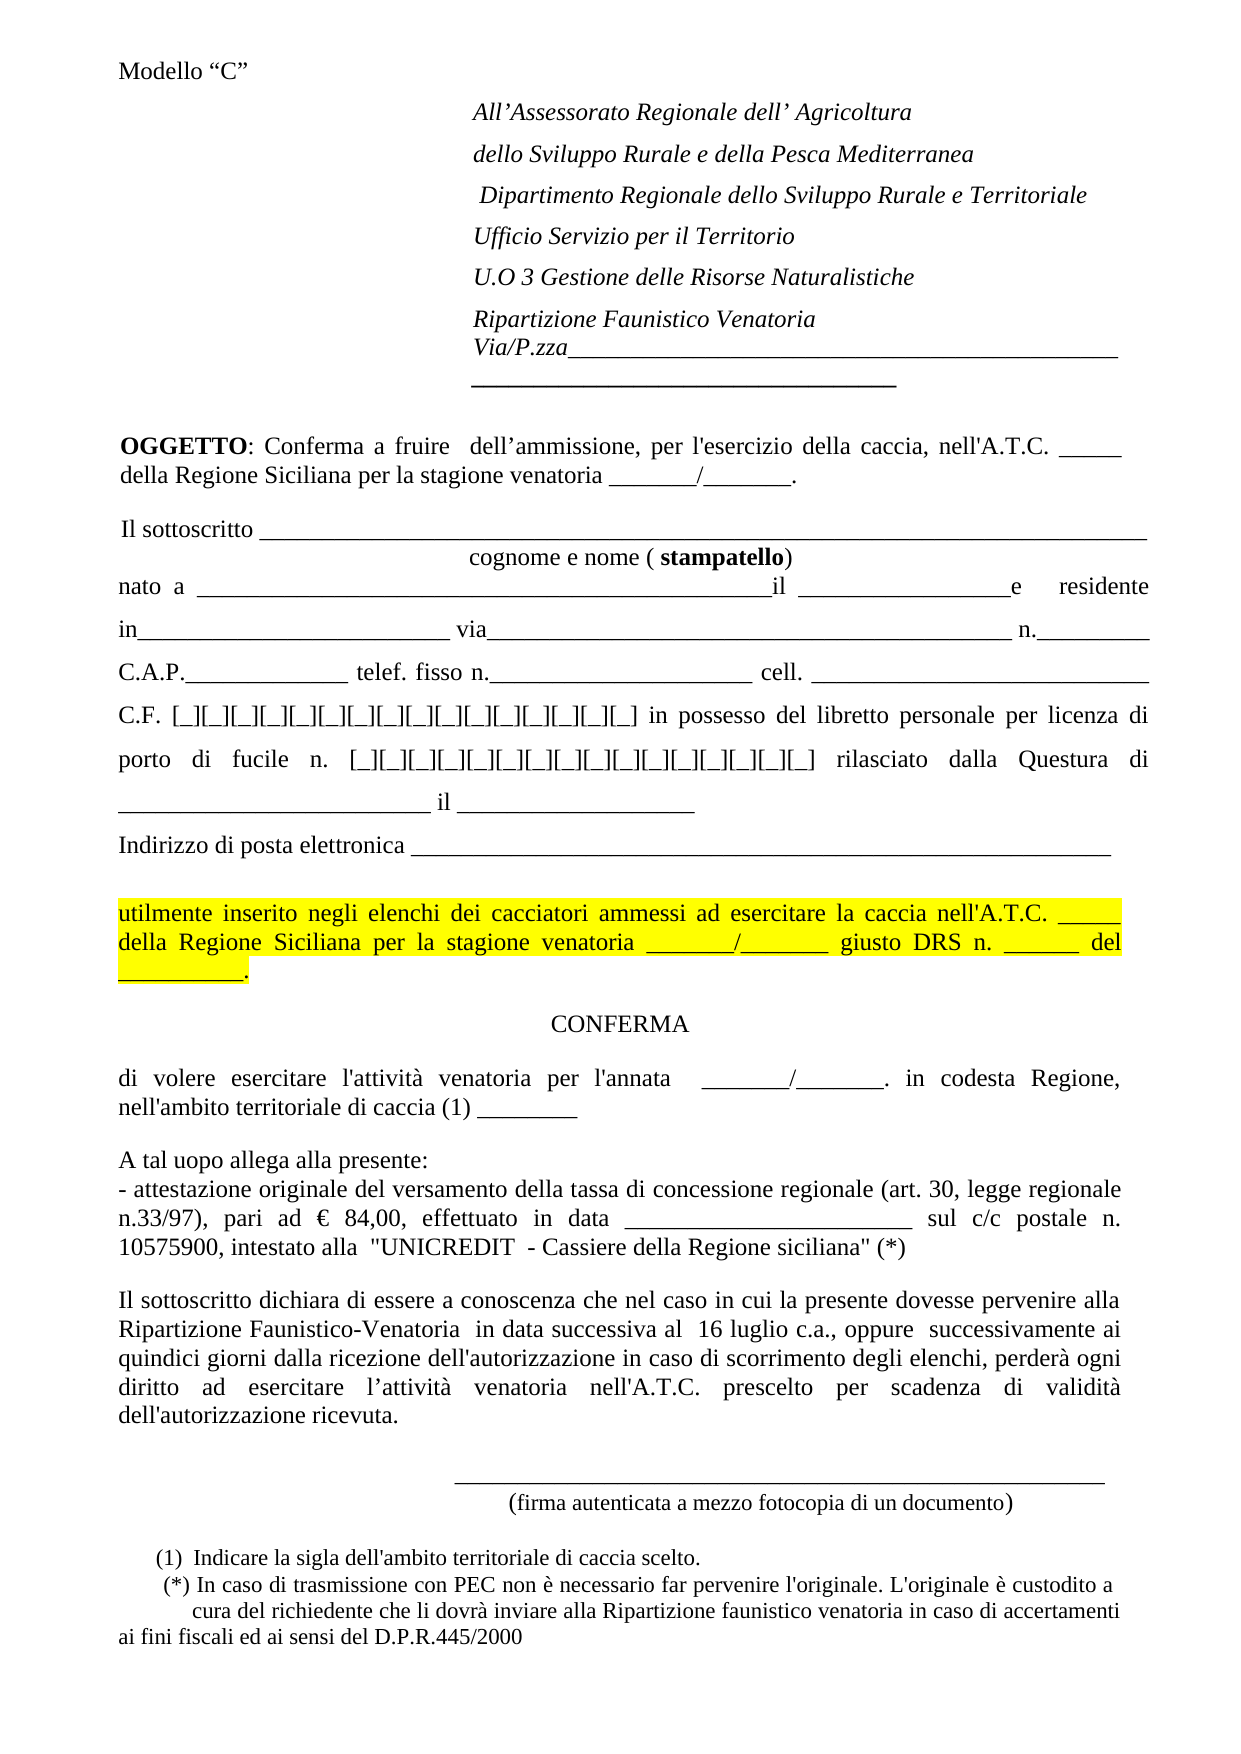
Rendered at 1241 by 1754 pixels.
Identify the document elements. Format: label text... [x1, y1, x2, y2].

text Il sottoscritto dichiara di essere a conoscenza che nel caso in cui la presente dovesse pervenire alla Ripartizione Faunistico-Venatoria in data successiva al 16 luglio c.a., oppure successivamente ai quindici giorni dalla ricezione dell'autorizzazione in caso di scorrimento degli elenchi, perderà ogni diritto ad esercitare l’attività venatoria nell'A.T.C. prescelto per scadenza di validità dell'autorizzazione ricevuta. [118, 1286, 1122, 1429]
text ____________________________________________________ [118, 1458, 1122, 1487]
text Ripartizione Faunistico Venatoria Via/P.zza____________________________________________ __________________________________ [473, 304, 1122, 390]
text Indirizzo di posta elettronica ________________________________________________________ [118, 830, 1122, 859]
text - attestazione originale del versamento della tassa di concessione regionale (art. 30, legge regionale n.33/97), pari ad € 84,00, effettuato in data _______________________ sul c/c postale n. 10575900, intestato alla "UNICREDIT - Cassiere della Regione siciliana" (*) [118, 1174, 1122, 1261]
text (firma autenticata a mezzo fotocopia di un documento) [118, 1487, 1122, 1516]
text di volere esercitare l'attività venatoria per l'annata _______/_______. in codesta Regione, nell'ambito territoriale di caccia (1) ________ [118, 1063, 1122, 1121]
text Dipartimento Regionale dello Sviluppo Rurale e Territoriale [473, 180, 1122, 209]
text U.O 3 Gestione delle Risorse Naturalistiche [473, 262, 1122, 291]
text OGGETTO: Conferma a fruire dell’ammissione, per l'esercizio della caccia, nell'A.T.C. _____ della Regione Siciliana per la stagione venatoria _______/_______. [120, 402, 1122, 489]
list Indicare la sigla dell'ambito territoriale di caccia scelto. [156, 1544, 1122, 1571]
text CONFERMA [118, 1009, 1122, 1038]
text dello Sviluppo Rurale e della Pesca Mediterranea [473, 139, 1122, 167]
text A tal uopo allega alla presente: [118, 1146, 1122, 1174]
text (*) In caso di trasmissione con PEC non è necessario far pervenire l'originale. L'originale è custodito a cura del richiedente che li dovrà inviare alla Ripartizione faunistico venatoria in caso di accertamenti ai fini fiscali ed ai sensi del D.P.R.445/2000 [118, 1571, 1122, 1650]
text Ufficio Servizio per il Territorio [473, 221, 1122, 250]
text Il sottoscritto _______________________________________________________________________ cognome e nome ( stampatello) [118, 514, 1149, 571]
text nato a ______________________________________________il _________________e residente in_________________________ via__________________________________________ n._________ C.A.P._____________ telef. fisso n._____________________ cell. ___________________________ C.F. [_][_][_][_][_][_][_][_][_][_][_][_][_][_][_][_] in possesso del libretto personale per licenza di porto di fucile n. [_][_][_][_][_][_][_][_][_][_][_][_][_][_][_][_] rilasciato dalla Questura di _________________________ il ___________________ [118, 571, 1149, 816]
text All’Assessorato Regionale dell’ Agricoltura [473, 97, 1122, 126]
text utilmente inserito negli elenchi dei cacciatori ammessi ad esercitare la caccia nell'A.T.C. _____ della Regione Siciliana per la stagione venatoria _______/_______ giusto DRS n. ______ del __________. [118, 898, 1122, 984]
